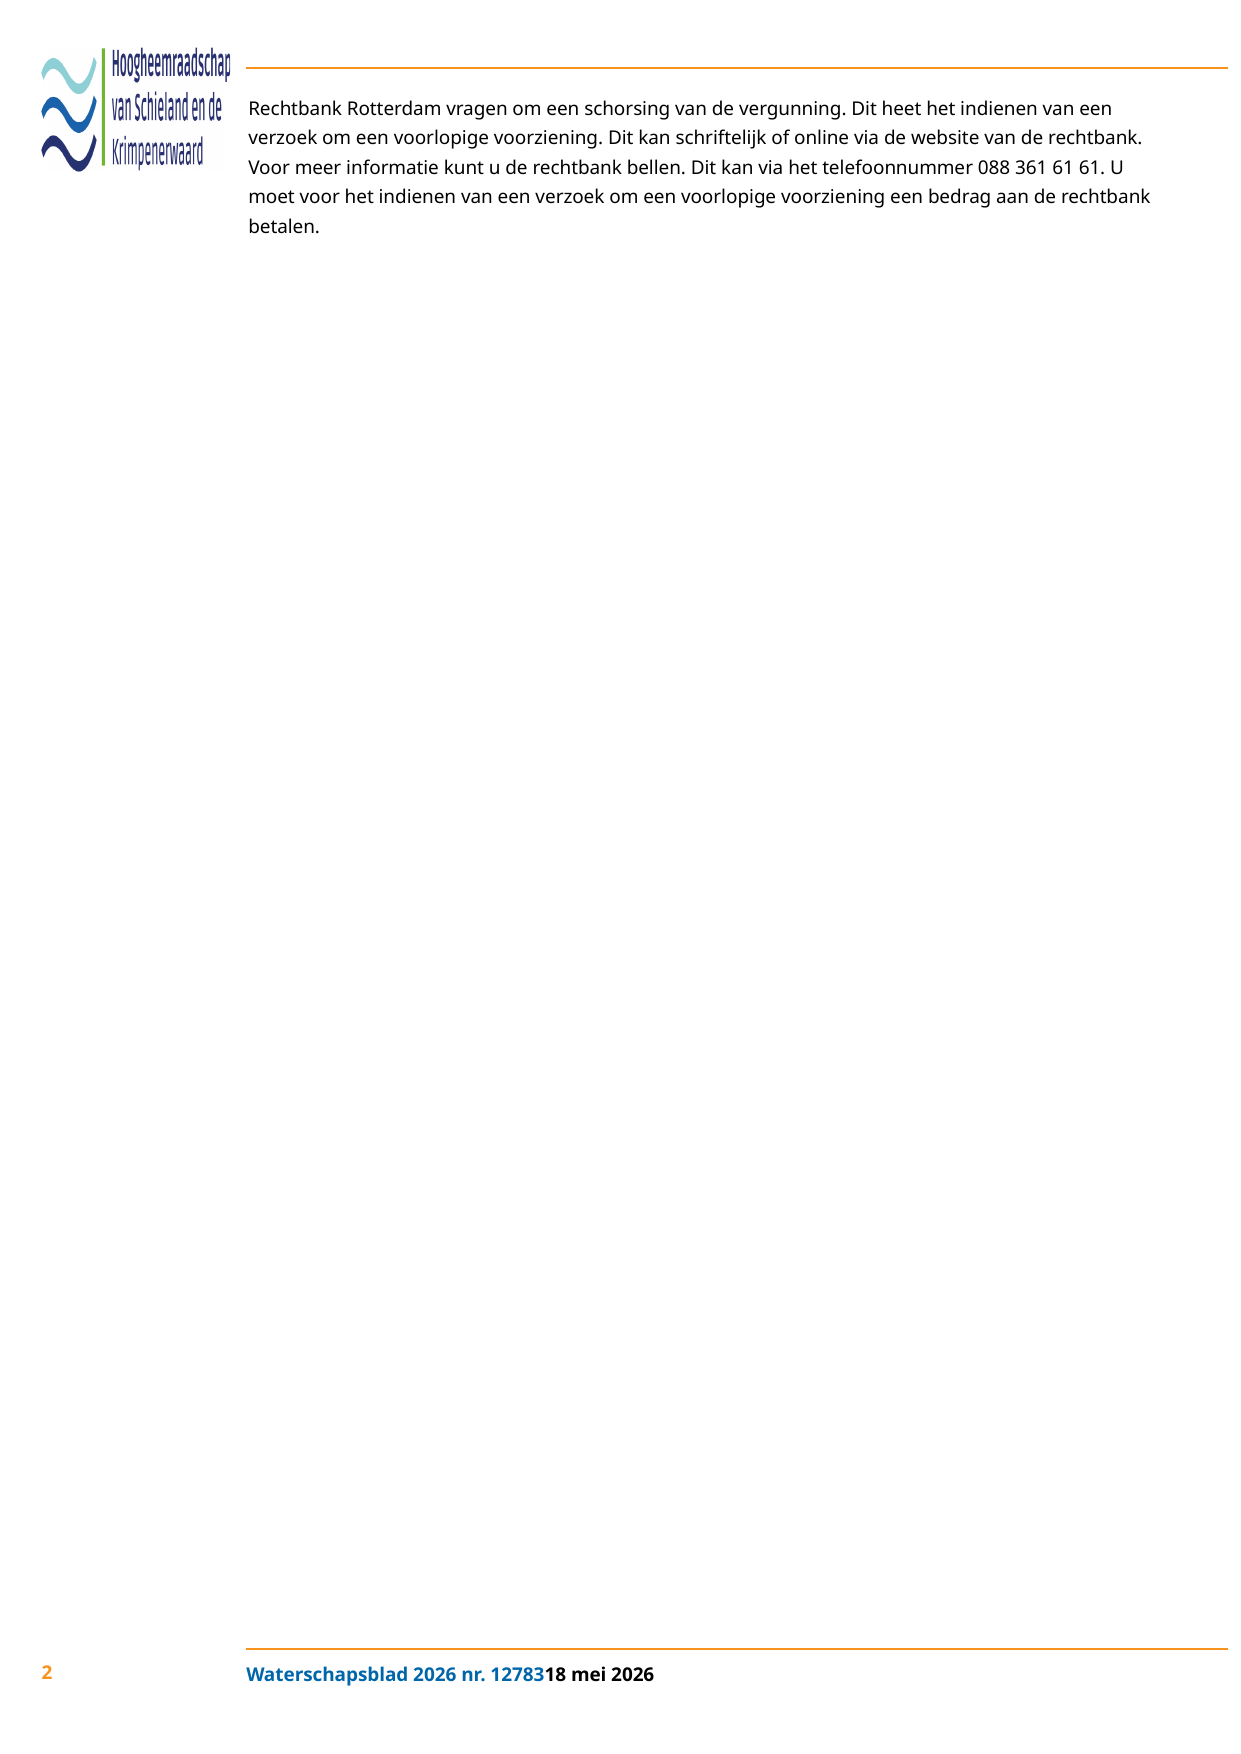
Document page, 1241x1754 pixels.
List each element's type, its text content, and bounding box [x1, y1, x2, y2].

text Rechtbank Rotterdam vragen om een schorsing van de vergunning. Dit heet het indienen van een verzoek om een voorlopige voorziening. Dit kan schriftelijk of online via de website van de rechtbank. Voor meer informatie kunt u de rechtbank bellen. Dit kan via het telefoonnummer 088 361 61 61. U moet voor het indienen van een verzoek om een voorlopige voorziening een bedrag aan de rechtbank betalen. [248, 95, 1152, 239]
picture [41, 47, 231, 172]
